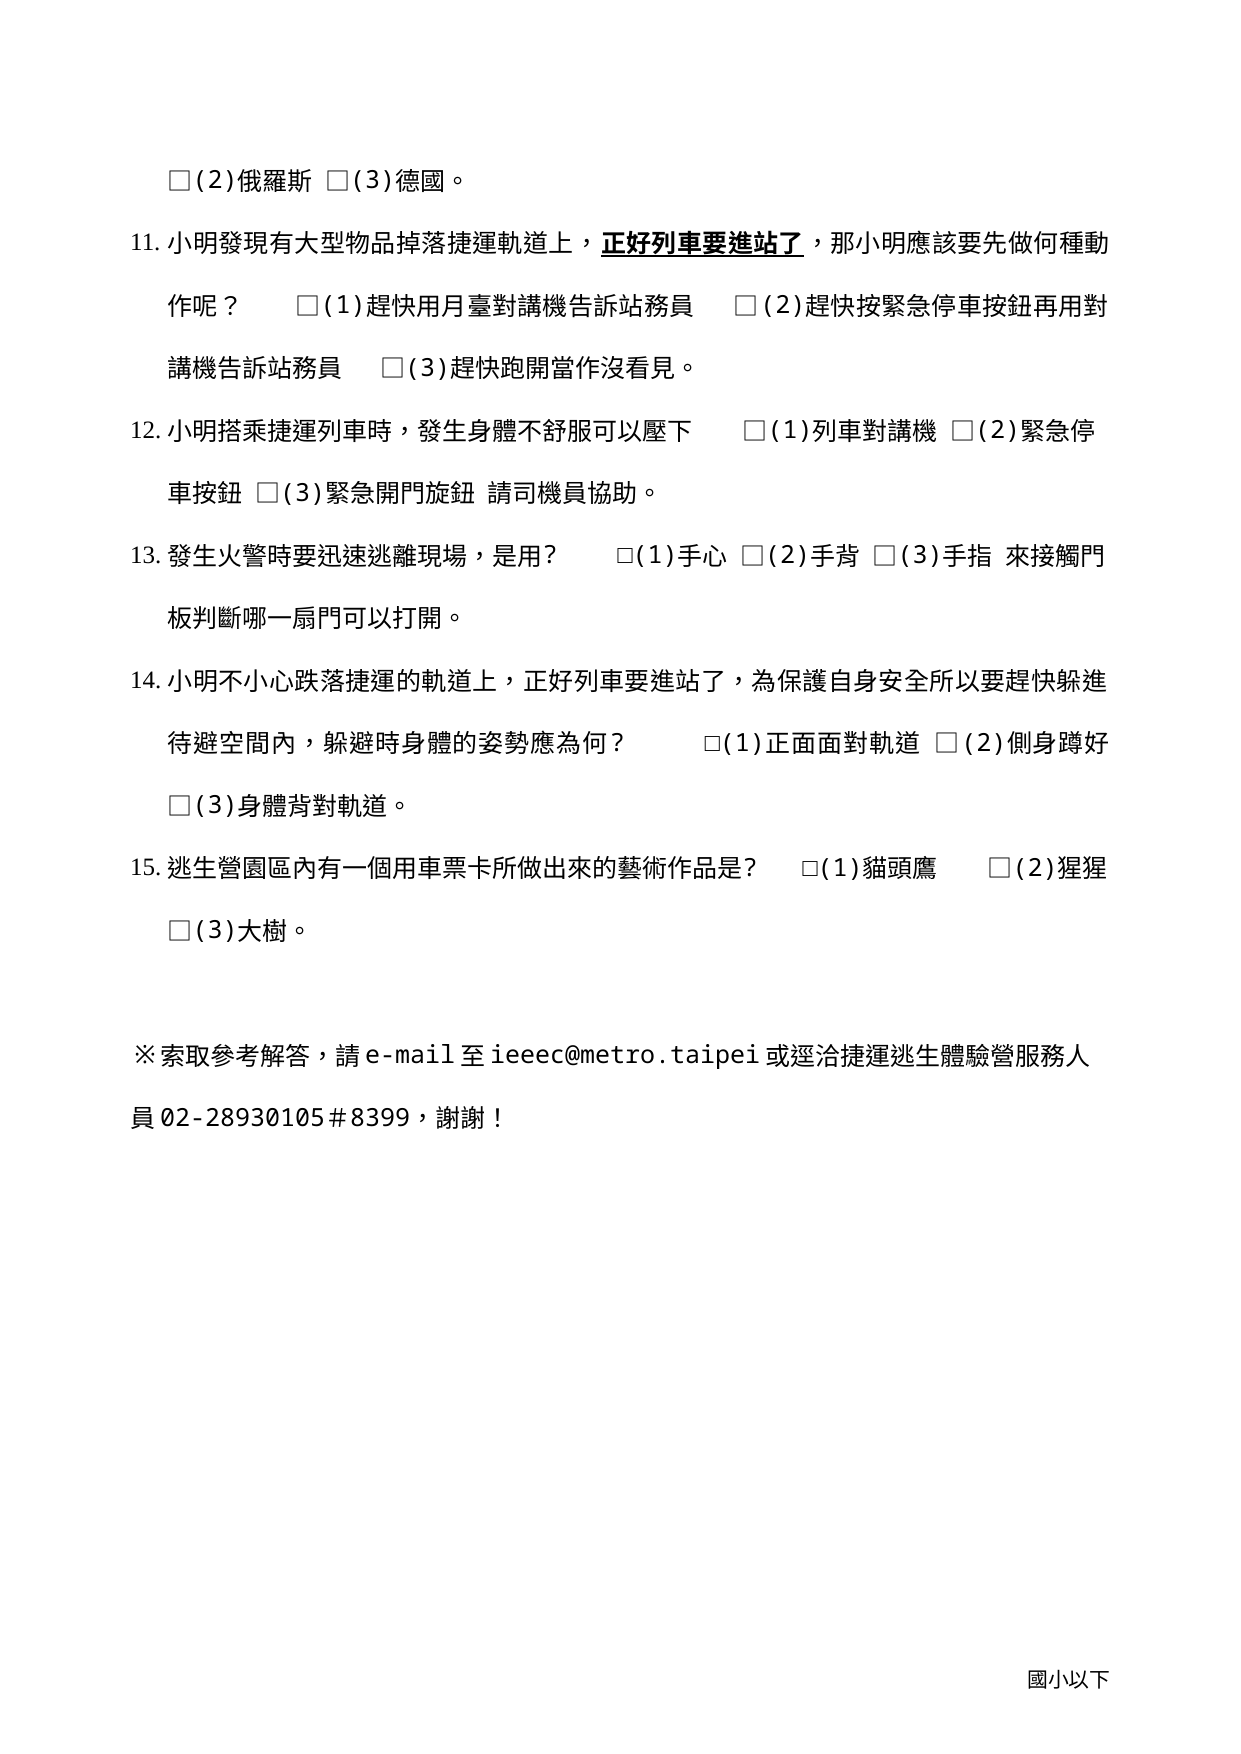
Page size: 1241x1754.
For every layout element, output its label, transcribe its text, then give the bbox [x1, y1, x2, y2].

list □(2)俄羅斯 □(3)德國。 [130, 138, 1110, 200]
list 發生火警時要迅速逃離現場，是用? □(1)手心 □(2)手背 □(3)手指 來接觸門板判斷哪一扇門可以打開。 [130, 513, 1110, 638]
text ※索取參考解答，請e-mail至ieeec@metro.taipei或逕洽捷運逃生體驗營服務人員02-28930105＃8399，謝謝！ [130, 1013, 1110, 1138]
list 逃生營園區內有一個用車票卡所做出來的藝術作品是? □(1)貓頭鷹 □(2)猩猩 □(3)大樹。 [130, 825, 1110, 950]
list 小明搭乘捷運列車時，發生身體不舒服可以壓下 □(1)列車對講機 □(2)緊急停車按鈕 □(3)緊急開門旋鈕 請司機員協助。 [130, 388, 1110, 513]
list 小明不小心跌落捷運的軌道上，正好列車要進站了，為保護自身安全所以要趕快躲進待避空間內，躲避時身體的姿勢應為何? □(1)正面面對軌道 □(2)側身蹲好 □(3)身體背對軌道。 [130, 638, 1110, 825]
list 小明發現有大型物品掉落捷運軌道上，正好列車要進站了，那小明應該要先做何種動作呢？ □(1)趕快用月臺對講機告訴站務員 □(2)趕快按緊急停車按鈕再用對講機告訴站務員 □(3)趕快跑開當作沒看見。 [130, 200, 1110, 388]
